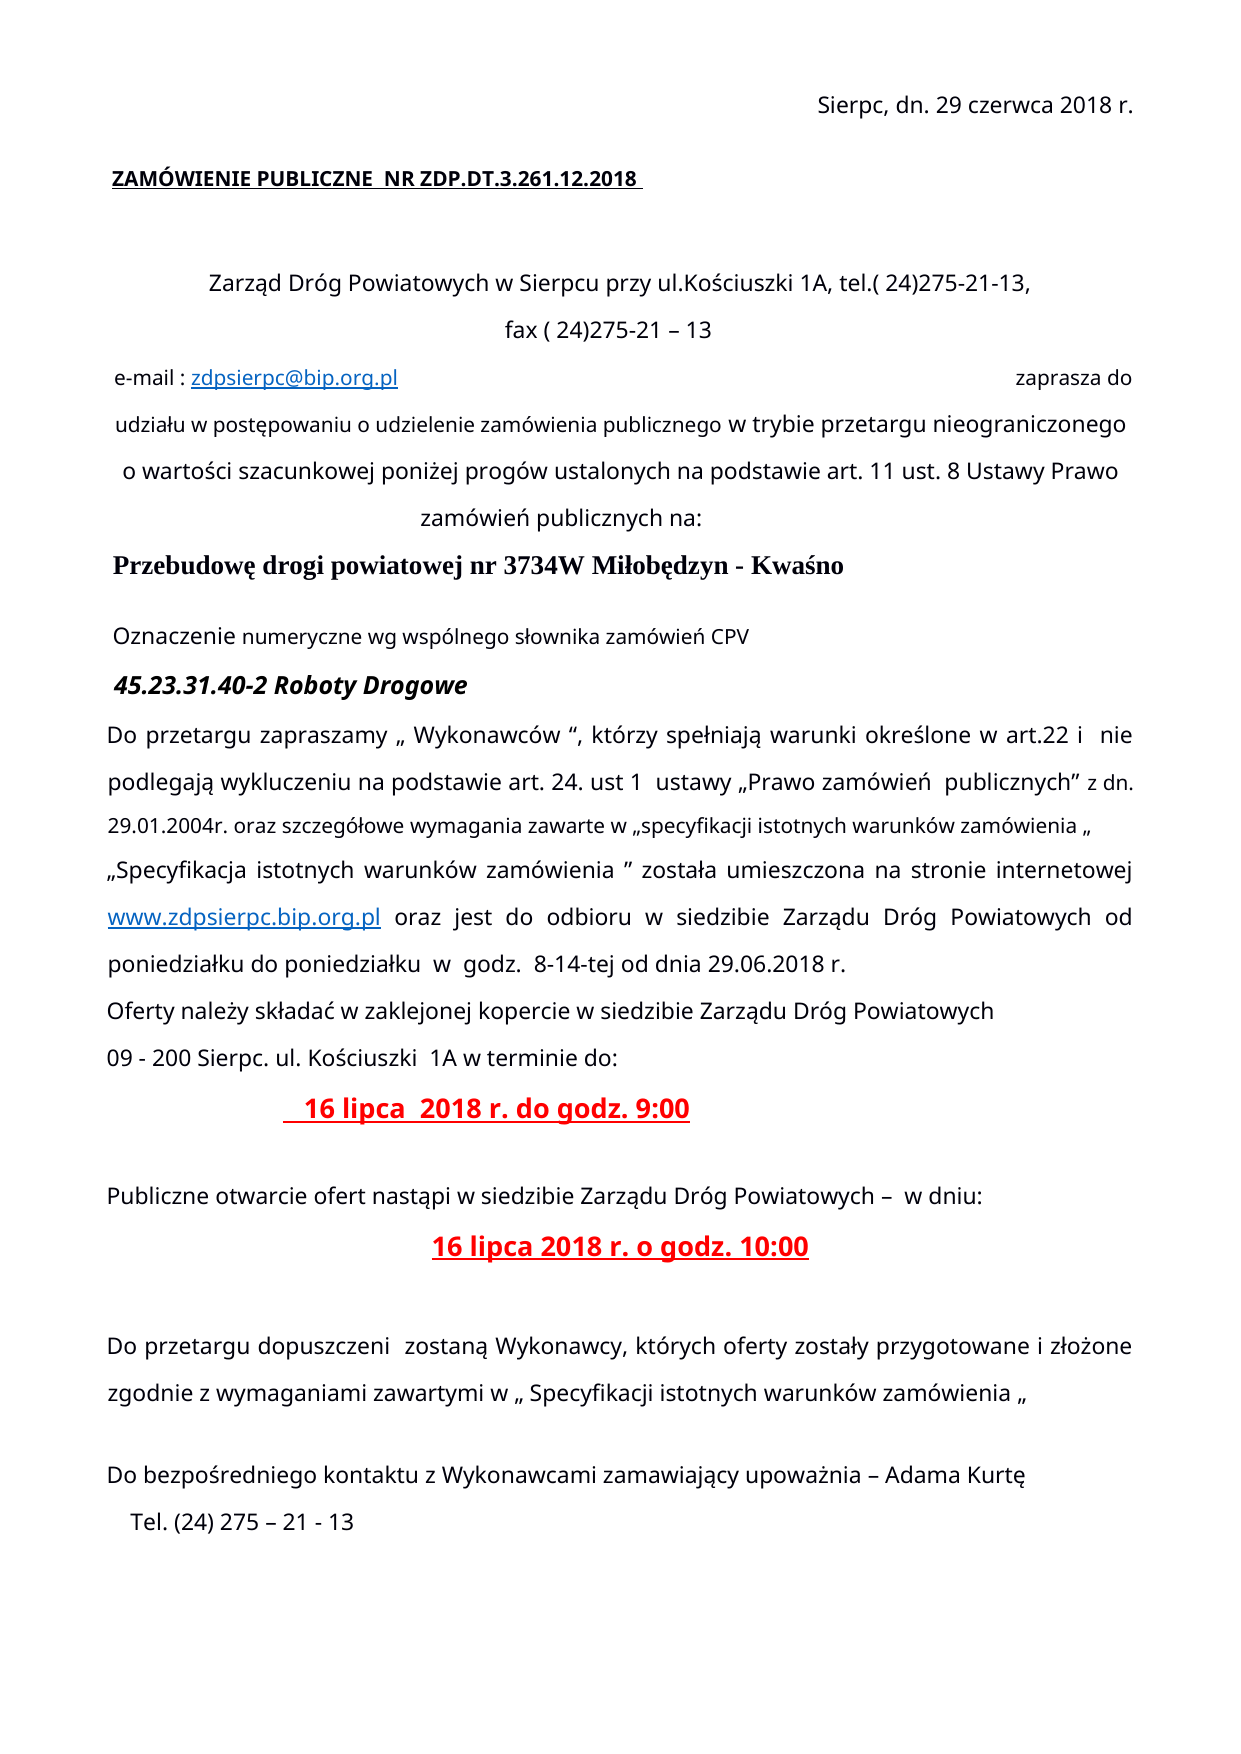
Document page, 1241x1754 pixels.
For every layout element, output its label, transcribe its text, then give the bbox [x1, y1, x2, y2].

text fax ( 24)275-21 – 13 [106, 314, 1134, 345]
text „Specyfikacja istotnych warunków zamówienia ” została umieszczona na stronie internetowej www.zdpsierpc.bip.org.pl oraz jest do odbioru w siedzibie Zarządu Dróg Powiatowych od poniedziałku do poniedziałku w godz. 8-14-tej od dnia 29.06.2018 r. [106, 854, 1134, 979]
text 45.23.31.40-2 Roboty Drogowe [108, 668, 1134, 702]
text Oferty należy składać w zaklejonej kopercie w siedzibie Zarządu Dróg Powiatowych [106, 995, 1134, 1026]
text ZAMÓWIENIE PUBLICZNE NR ZDP.DT.3.261.12.2018 [106, 164, 1134, 192]
text Do przetargu zapraszamy „ Wykonawców “, którzy spełniają warunki określone w art.22 i nie podlegają wykluczeniu na podstawie art. 24. ust 1 ustawy „Prawo zamówień publicznych” z dn. 29.01.2004r. oraz szczegółowe wymagania zawarte w „specyfikacji istotnych warunków zamówienia „ [106, 719, 1134, 839]
text 09 - 200 Sierpc. ul. Kościuszki 1A w terminie do: [106, 1042, 1134, 1074]
text 16 lipca 2018 r. do godz. 9:00 [106, 1090, 1134, 1127]
text Do bezpośredniego kontaktu z Wykonawcami zamawiający upoważnia – Adama Kurtę [106, 1459, 1134, 1490]
text Do przetargu dopuszczeni zostaną Wykonawcy, których oferty zostały przygotowane i złożone zgodnie z wymaganiami zawartymi w „ Specyfikacji istotnych warunków zamówienia „ [106, 1330, 1134, 1408]
text Tel. (24) 275 – 21 - 13 [106, 1506, 1134, 1537]
text Przebudowę drogi powiatowej nr 3734W Miłobędzyn - Kwaśno [106, 549, 1134, 580]
text Zarząd Dróg Powiatowych w Sierpcu przy ul.Kościuszki 1A, tel.( 24)275-21-13, [106, 267, 1134, 298]
text Oznaczenie numeryczne wg wspólnego słownika zamówień CPV [106, 620, 1134, 651]
text Sierpc, dn. 29 czerwca 2018 r. [106, 89, 1134, 120]
text Publiczne otwarcie ofert nastąpi w siedzibie Zarządu Dróg Powiatowych – w dniu: [106, 1180, 1134, 1211]
text e-mail : zdpsierpc@bip.org.pl zaprasza do udziału w postępowaniu o udzielenie zamówienia publicznego w trybie przetargu nieograniczonego o wartości szacunkowej poniżej progów ustalonych na podstawie art. 11 ust. 8 Ustawy Prawo zamówień publicznych na: [106, 361, 1134, 533]
text 16 lipca 2018 r. o godz. 10:00 [106, 1227, 1134, 1264]
